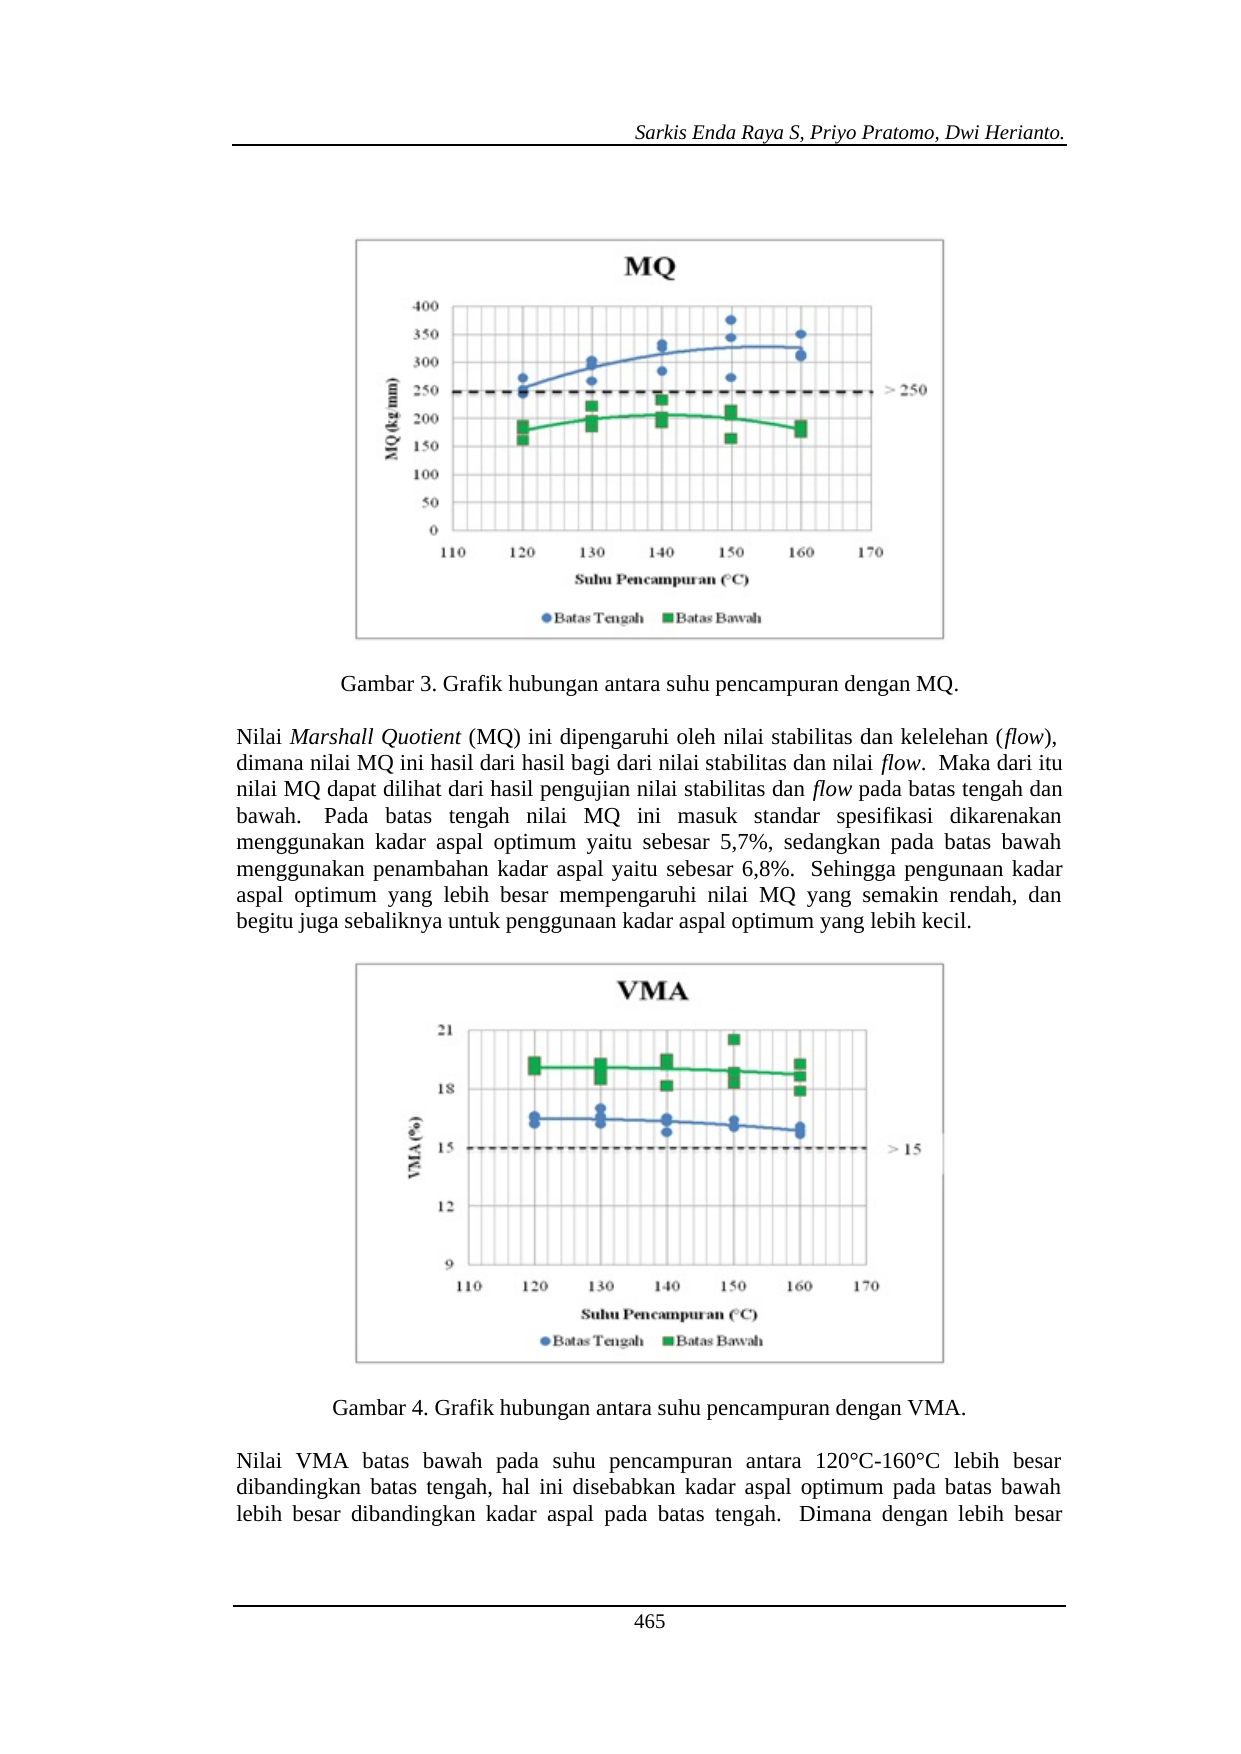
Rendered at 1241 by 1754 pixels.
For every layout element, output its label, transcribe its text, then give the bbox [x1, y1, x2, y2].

text Nilai Marshall Quotient (MQ) ini dipengaruhi oleh nilai stabilitas dan kelelehan (flow), dimana nilai MQ ini hasil dari hasil bagi dari nilai stabilitas dan nilai flow. Maka dari itu nilai MQ dapat dilihat dari hasil pengujian nilai stabilitas dan flow pada batas tengah dan bawah. Pada batas tengah nilai MQ ini masuk standar spesifikasi dikarenakan menggunakan kadar aspal optimum yaitu sebesar 5,7%, sedangkan pada batas bawah menggunakan penambahan kadar aspal yaitu sebesar 6,8%. Sehingga pengunaan kadar aspal optimum yang lebih besar mempengaruhi nilai MQ yang semakin rendah, dan begitu juga sebaliknya untuk penggunaan kadar aspal optimum yang lebih kecil. [236, 723, 1063, 934]
picture [351, 960, 948, 1368]
text Gambar 3. Grafik hubungan antara suhu pencampuran dengan MQ. [236, 670, 1063, 696]
text Nilai VMA batas bawah pada suhu pencampuran antara 120°C-160°C lebih besar dibandingkan batas tengah, hal ini disebabkan kadar aspal optimum pada batas bawah lebih besar dibandingkan kadar aspal pada batas tengah. Dimana dengan lebih besar [236, 1447, 1063, 1526]
text Gambar 4. Grafik hubungan antara suhu pencampuran dengan VMA. [236, 1394, 1063, 1421]
picture [351, 236, 948, 644]
